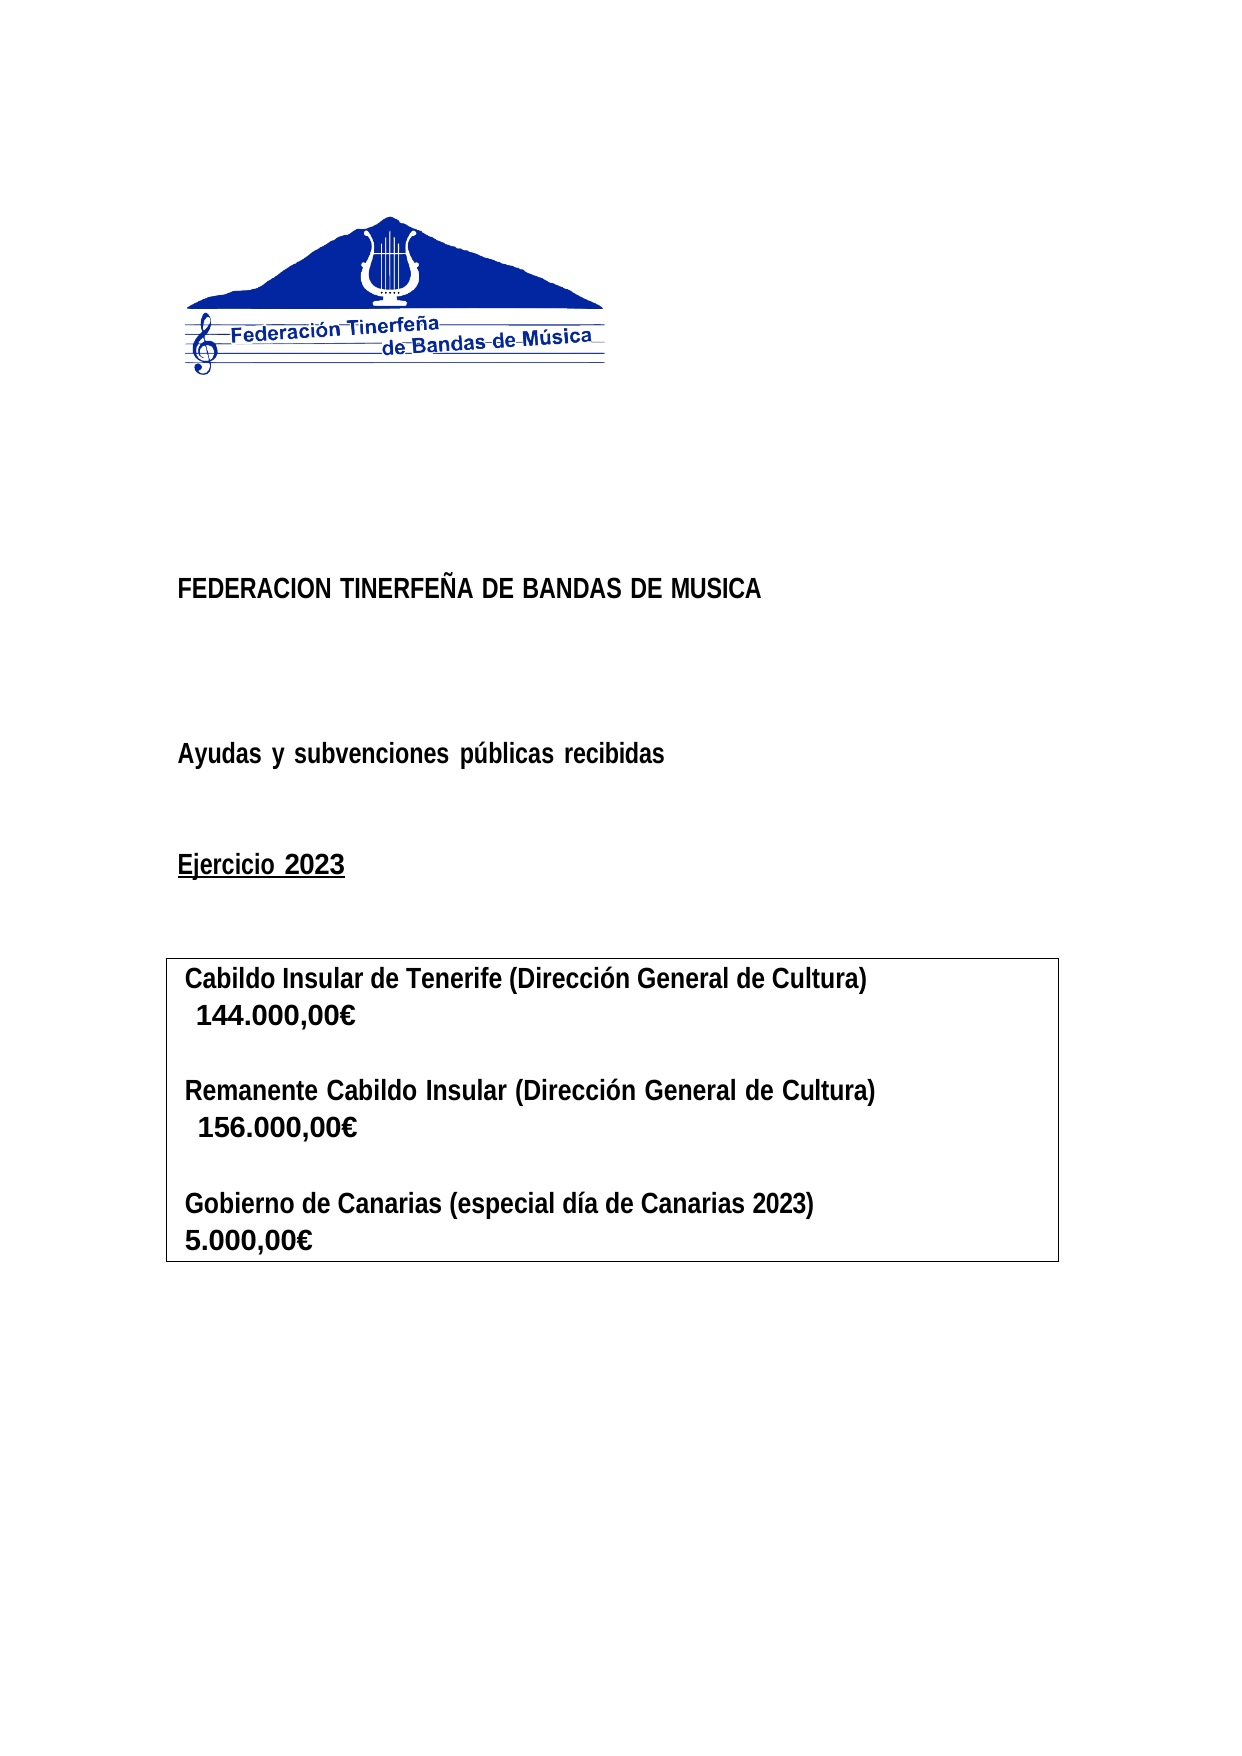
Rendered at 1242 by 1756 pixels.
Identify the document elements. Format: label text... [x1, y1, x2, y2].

text Remanente Cabildo Insular (Dirección General de Cultura) [184, 1073, 1058, 1107]
text Ayudas y subvenciones públicas recibidas [177, 737, 1071, 770]
text 5.000,00€ [184, 1223, 1058, 1257]
text Cabildo Insular de Tenerife (Dirección General de Cultura) 144.000,00€ [184, 961, 877, 1032]
text Gobierno de Canarias (especial día de Canarias 2023) [184, 1186, 1058, 1219]
text Ejercicio 2023 [177, 847, 1071, 880]
text FEDERACION TINERFEÑA DE BANDAS DE MUSICA [177, 571, 1071, 605]
text 156.000,00€ [197, 1111, 1058, 1144]
